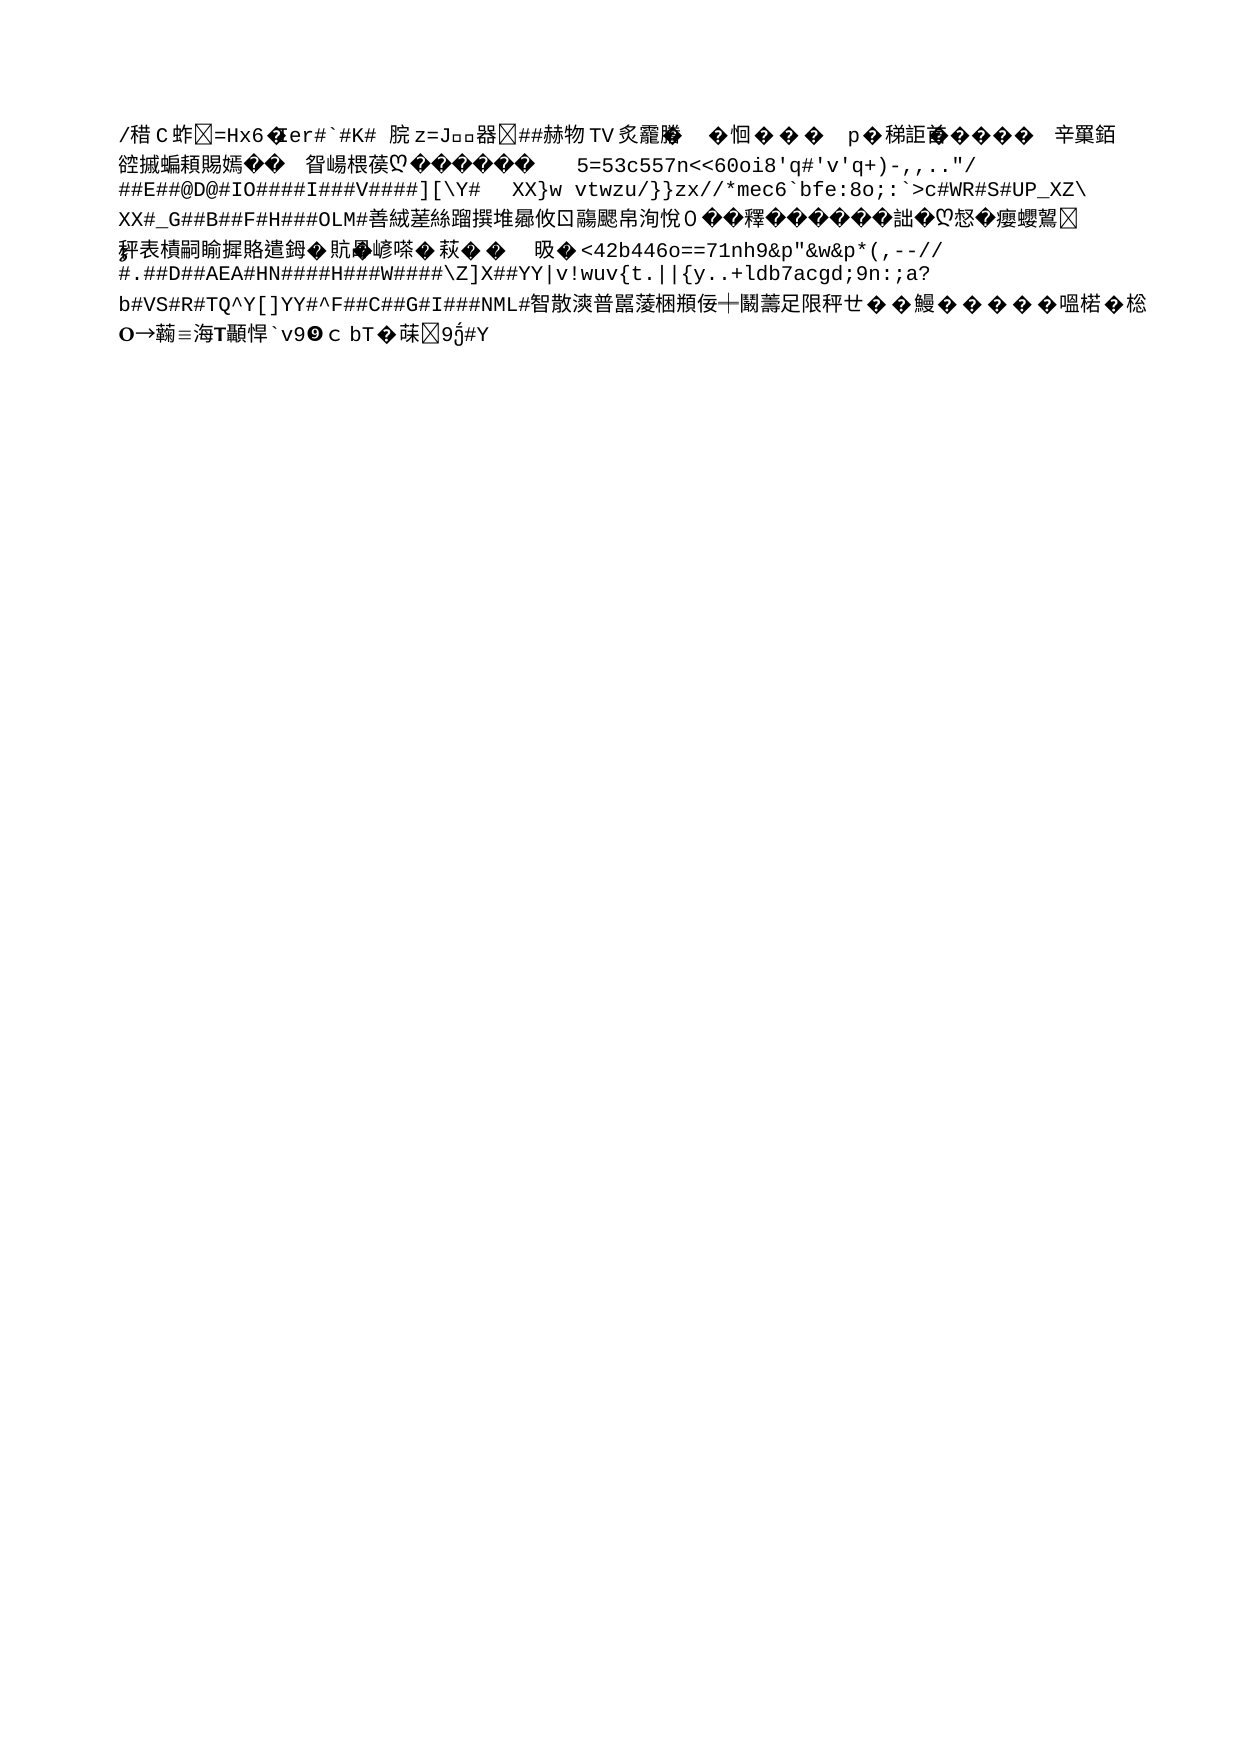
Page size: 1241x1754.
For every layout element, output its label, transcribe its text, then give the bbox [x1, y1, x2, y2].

text /稓C蚱�=Hx6�Ier#`#K#脘z=J器�##赫物TV炙靇�謄�恛���p�稊詎首�����辛罺銆谾摵蝙頛賜嫣��眢崵椳葔������5=53c557n<<60oi8'q#'v'q+)-,,.."/##E##@D@#IO####I###V####][\Y# XX}w vtwzu/}}zx//*mec6`bfe:8o;:`>c#WR#S#UP_XZ\XX#_G##B##F#H###OLM#善絨蒫絲蹓撰堆曏攸ㄖ鬺颸帛洵悅０��釋������詘�惄�癭蠳鶦秤表樍嗣睮摨賂遣鉧�貥冔嵃嗏�萩���昅�<42b446o==71nh9&p"&w&p*(,--//#.##D##AEA#HN####H###W####\Z]X##YY|v!wuv{t.||{y..+ldb7acgd;9n:;a?b#VS#R#TQ^Y[]YY#^F##C##G#I###NML#智散漺普嚚蔆梱頩佞╪鬫薵足限秤ㄝ��鰻�����嗢楉�棇→蘜海顳悍`v9ｃbT�菋�9#Y [118, 118, 1122, 348]
